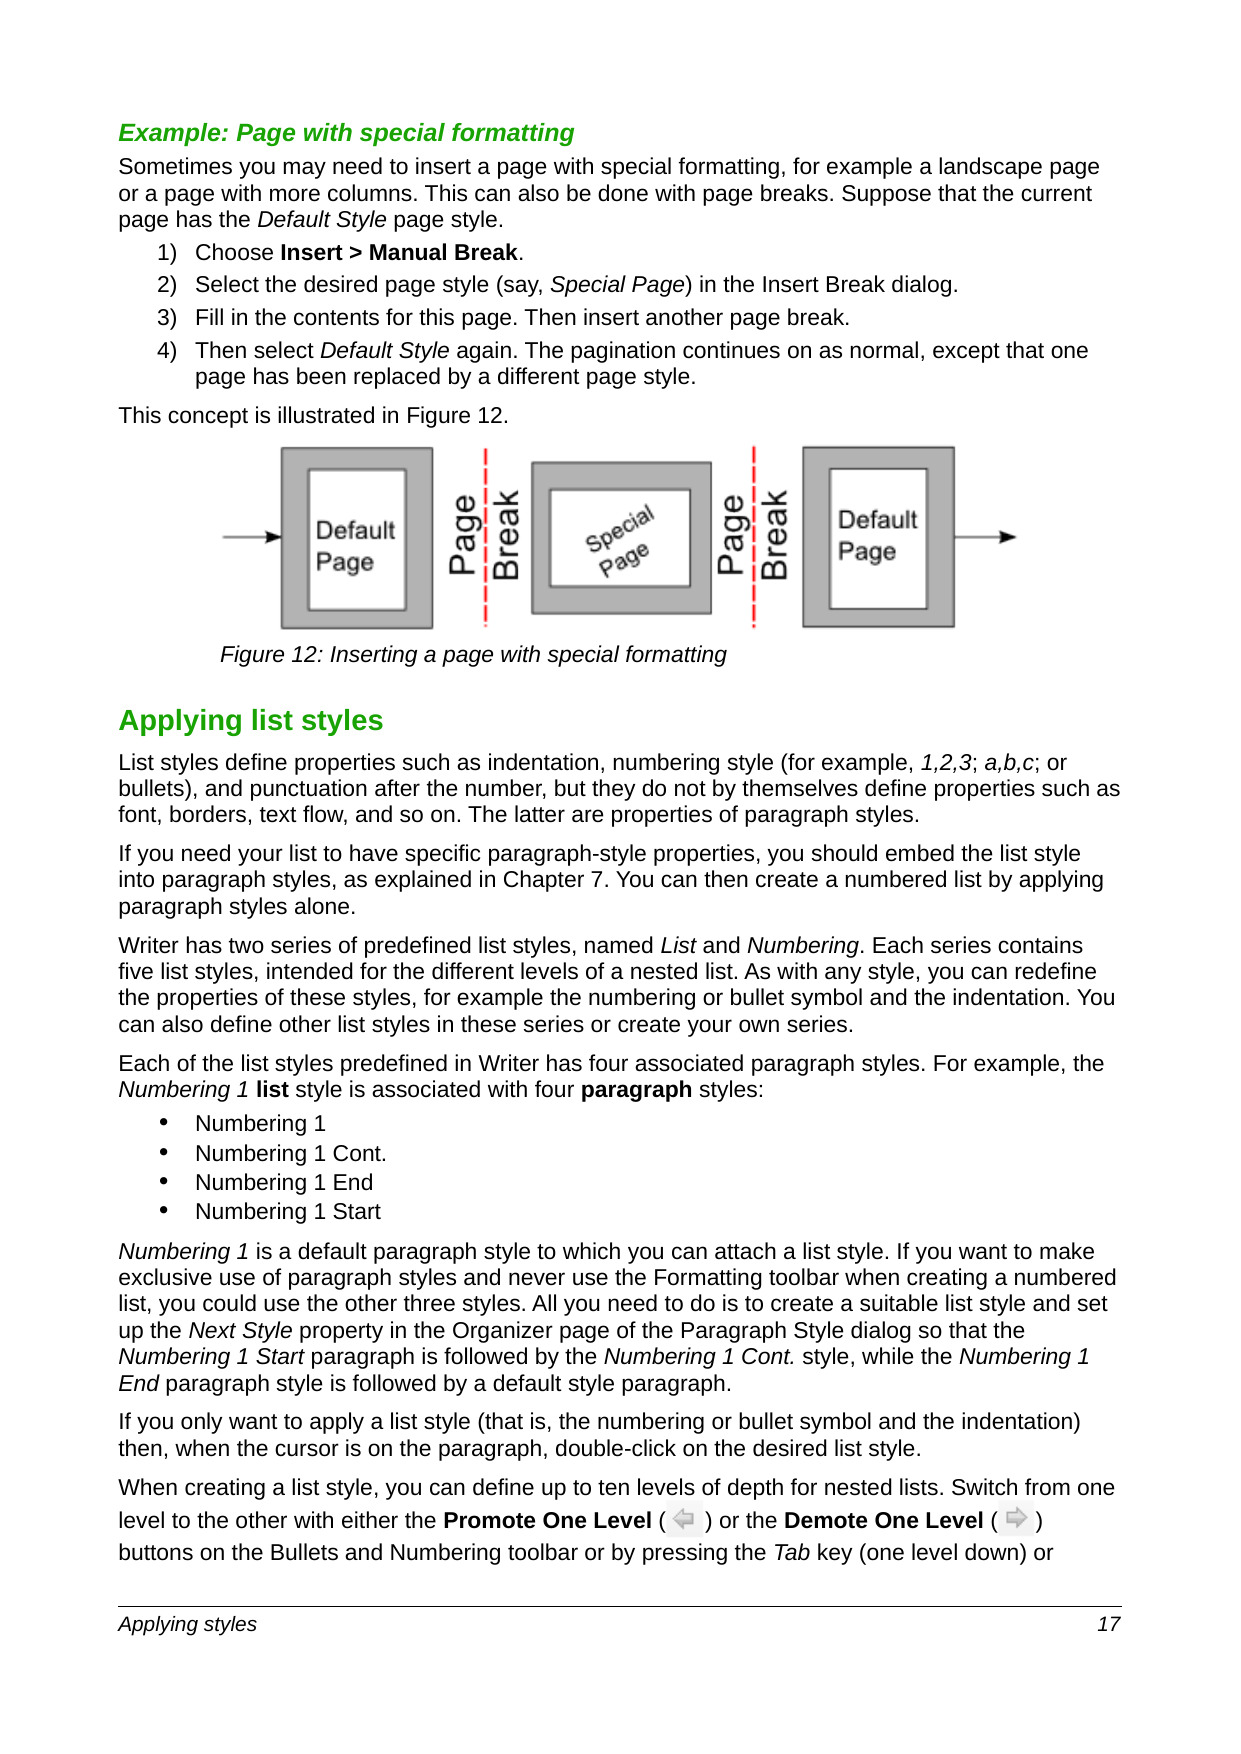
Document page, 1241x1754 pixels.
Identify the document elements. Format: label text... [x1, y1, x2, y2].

list Numbering 1 [156, 1109, 1122, 1138]
picture [219, 440, 1021, 635]
text Figure 12: Inserting a page with special formatting [220, 641, 1020, 667]
list Select the desired page style (say, Special Page) in the Insert Break dialog. [177, 271, 1122, 298]
text When creating a list style, you can define up to ten levels of depth for nested lists. Switch from one level to the other with either the Promote One Level () or the Demote One Level () buttons on the Bullets and Numbering toolbar or by pressing the Tab key (one level down) or [118, 1473, 1122, 1565]
list Choose Insert > Manual Break. [177, 239, 1122, 265]
list Numbering 1 End [156, 1167, 1122, 1196]
list Fill in the contents for this page. Then insert another page break. [177, 304, 1122, 330]
list Sometimes you may need to insert a page with special formatting, for example a landscape page or a page with more columns. This can also be done with page breaks. Suppose that the current page has the Default Style page style. [118, 153, 1122, 232]
subtitle Example: Page with special formatting [118, 118, 1122, 147]
list Each of the list styles predefined in Writer has four associated paragraph styles. For example, the Numbering 1 list style is associated with four paragraph styles: [118, 1049, 1122, 1102]
picture [997, 1500, 1036, 1538]
text If you only want to apply a list style (that is, the numbering or bullet symbol and the indentation) then, when the cursor is on the paragraph, double-click on the desired list style. [118, 1408, 1122, 1461]
list Then select Default Style again. The pagination continues on as normal, except that one page has been replaced by a different page style. [177, 337, 1122, 389]
text This concept is illustrated in Figure 12. [118, 402, 1122, 428]
list Numbering 1 Start [156, 1196, 1122, 1225]
picture [666, 1500, 705, 1539]
text Numbering 1 is a default paragraph style to which you can attach a list style. If you want to make exclusive use of paragraph styles and never use the Formatting toolbar when creating a numbered list, you could use the other three styles. All you need to do is to create a suitable list style and set up the Next Style property in the Organizer page of the Paragraph Style dialog so that the Numbering 1 Start paragraph is followed by the Numbering 1 Cont. style, while the Numbering 1 End paragraph style is followed by a default style paragraph. [118, 1238, 1122, 1396]
subtitle Applying list styles [118, 702, 1122, 736]
text If you need your list to have specific paragraph-style properties, you should embed the list style into paragraph styles, as explained in Chapter 7. You can then create a numbered list by applying paragraph styles alone. [118, 840, 1122, 919]
text List styles define properties such as indentation, numbering style (for example, 1,2,3; a,b,c; or bullets), and punctuation after the number, but they do not by themselves define properties such as font, borders, text flow, and so on. The latter are properties of paragraph styles. [118, 748, 1122, 827]
list Numbering 1 Cont. [156, 1138, 1122, 1167]
text Writer has two series of predefined list styles, named List and Numbering. Each series contains five list styles, intended for the different levels of a nested list. As with any style, you can redefine the properties of these styles, for example the numbering or bullet symbol and the indentation. You can also define other list styles in these series or create your own series. [118, 932, 1122, 1037]
